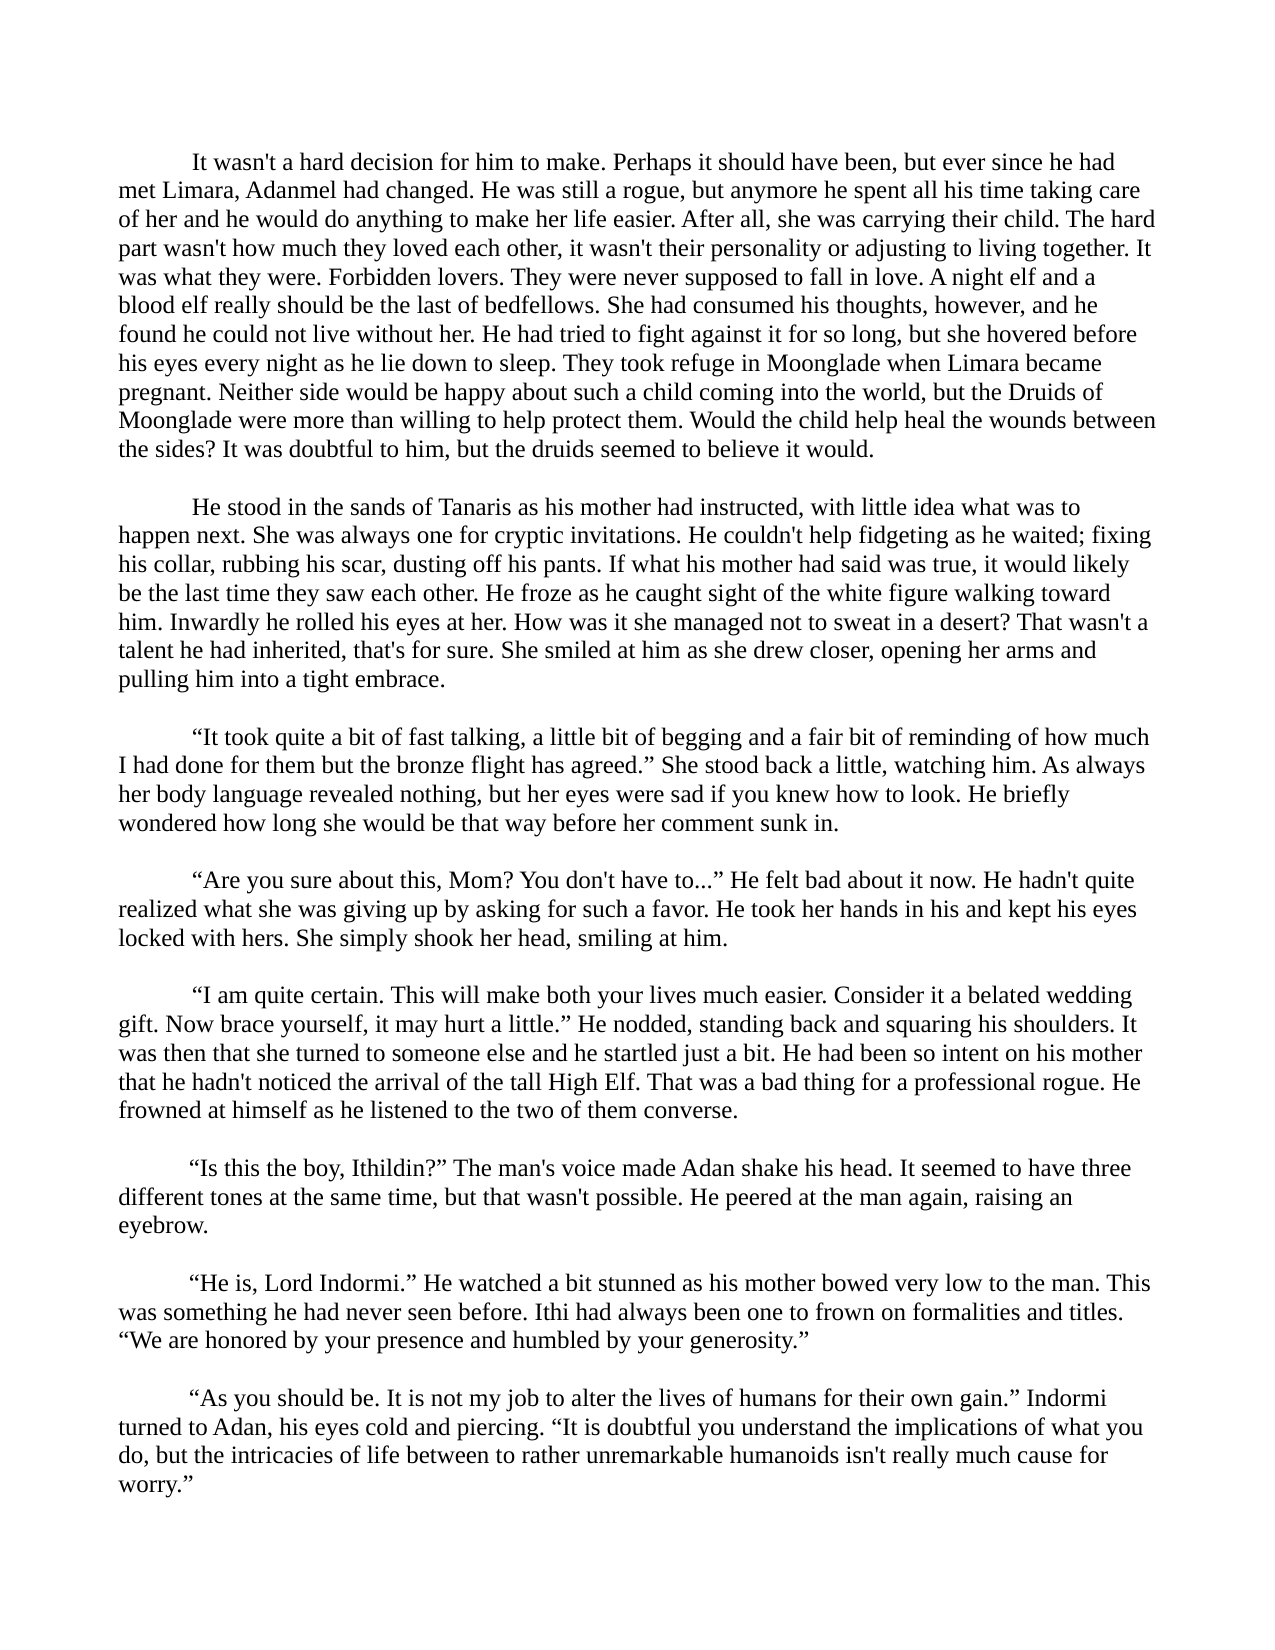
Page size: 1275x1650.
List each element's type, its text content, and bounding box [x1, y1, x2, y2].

text He stood in the sands of Tanaris as his mother had instructed, with little idea what was to happen next. She was always one for cryptic invitations. He couldn't help fidgeting as he waited; fixing his collar, rubbing his scar, dusting off his pants. If what his mother had said was true, it would likely be the last time they saw each other. He froze as he caught sight of the white figure walking toward him. Inwardly he rolled his eyes at her. How was it she managed not to sweat in a desert? That wasn't a talent he had inherited, that's for sure. She smiled at him as she drew closer, opening her arms and pulling him into a tight embrace. [118, 492, 1157, 693]
text “Are you sure about this, Mom? You don't have to...” He felt bad about it now. He hadn't quite realized what she was giving up by asking for such a favor. He took her hands in his and kept his eyes locked with hers. She simply shook her head, smiling at him. [118, 866, 1157, 952]
text “It took quite a bit of fast talking, a little bit of begging and a fair bit of reminding of how much I had done for them but the bronze flight has agreed.” She stood back a little, watching him. As always her body language revealed nothing, but her eyes were sad if you knew how to look. He briefly wondered how long she would be that way before her comment sunk in. [118, 722, 1157, 837]
text “He is, Lord Indormi.” He watched a bit stunned as his mother bowed very low to the man. This was something he had never seen before. Ithi had always been one to frown on formalities and titles. “We are honored by your presence and humbled by your generosity.” [118, 1268, 1157, 1354]
text “As you should be. It is not my job to alter the lives of humans for their own gain.” Indormi turned to Adan, his eyes cold and piercing. “It is doubtful you understand the implications of what you do, but the intricacies of life between to rather unremarkable humanoids isn't really much cause for worry.” [118, 1383, 1157, 1498]
text It wasn't a hard decision for him to make. Perhaps it should have been, but ever since he had met Limara, Adanmel had changed. He was still a rogue, but anymore he spent all his time taking care of her and he would do anything to make her life easier. After all, she was carrying their child. The hard part wasn't how much they loved each other, it wasn't their personality or adjusting to living together. It was what they were. Forbidden lovers. They were never supposed to fall in love. A night elf and a blood elf really should be the last of bedfellows. She had consumed his thoughts, however, and he found he could not live without her. He had tried to fight against it for so long, but she hovered before his eyes every night as he lie down to sleep. They took refuge in Moonglade when Limara became pregnant. Neither side would be happy about such a child coming into the world, but the Druids of Moonglade were more than willing to help protect them. Would the child help heal the wounds between the sides? It was doubtful to him, but the druids seemed to believe it would. [118, 147, 1157, 463]
text “Is this the boy, Ithildin?” The man's voice made Adan shake his head. It seemed to have three different tones at the same time, but that wasn't possible. He peered at the man again, raising an eyebrow. [118, 1153, 1157, 1239]
text “I am quite certain. This will make both your lives much easier. Consider it a belated wedding gift. Now brace yourself, it may hurt a little.” He nodded, standing back and squaring his shoulders. It was then that she turned to someone else and he startled just a bit. He had been so intent on his mother that he hadn't noticed the arrival of the tall High Elf. That was a bad thing for a professional rogue. He frowned at himself as he listened to the two of them converse. [118, 981, 1157, 1124]
